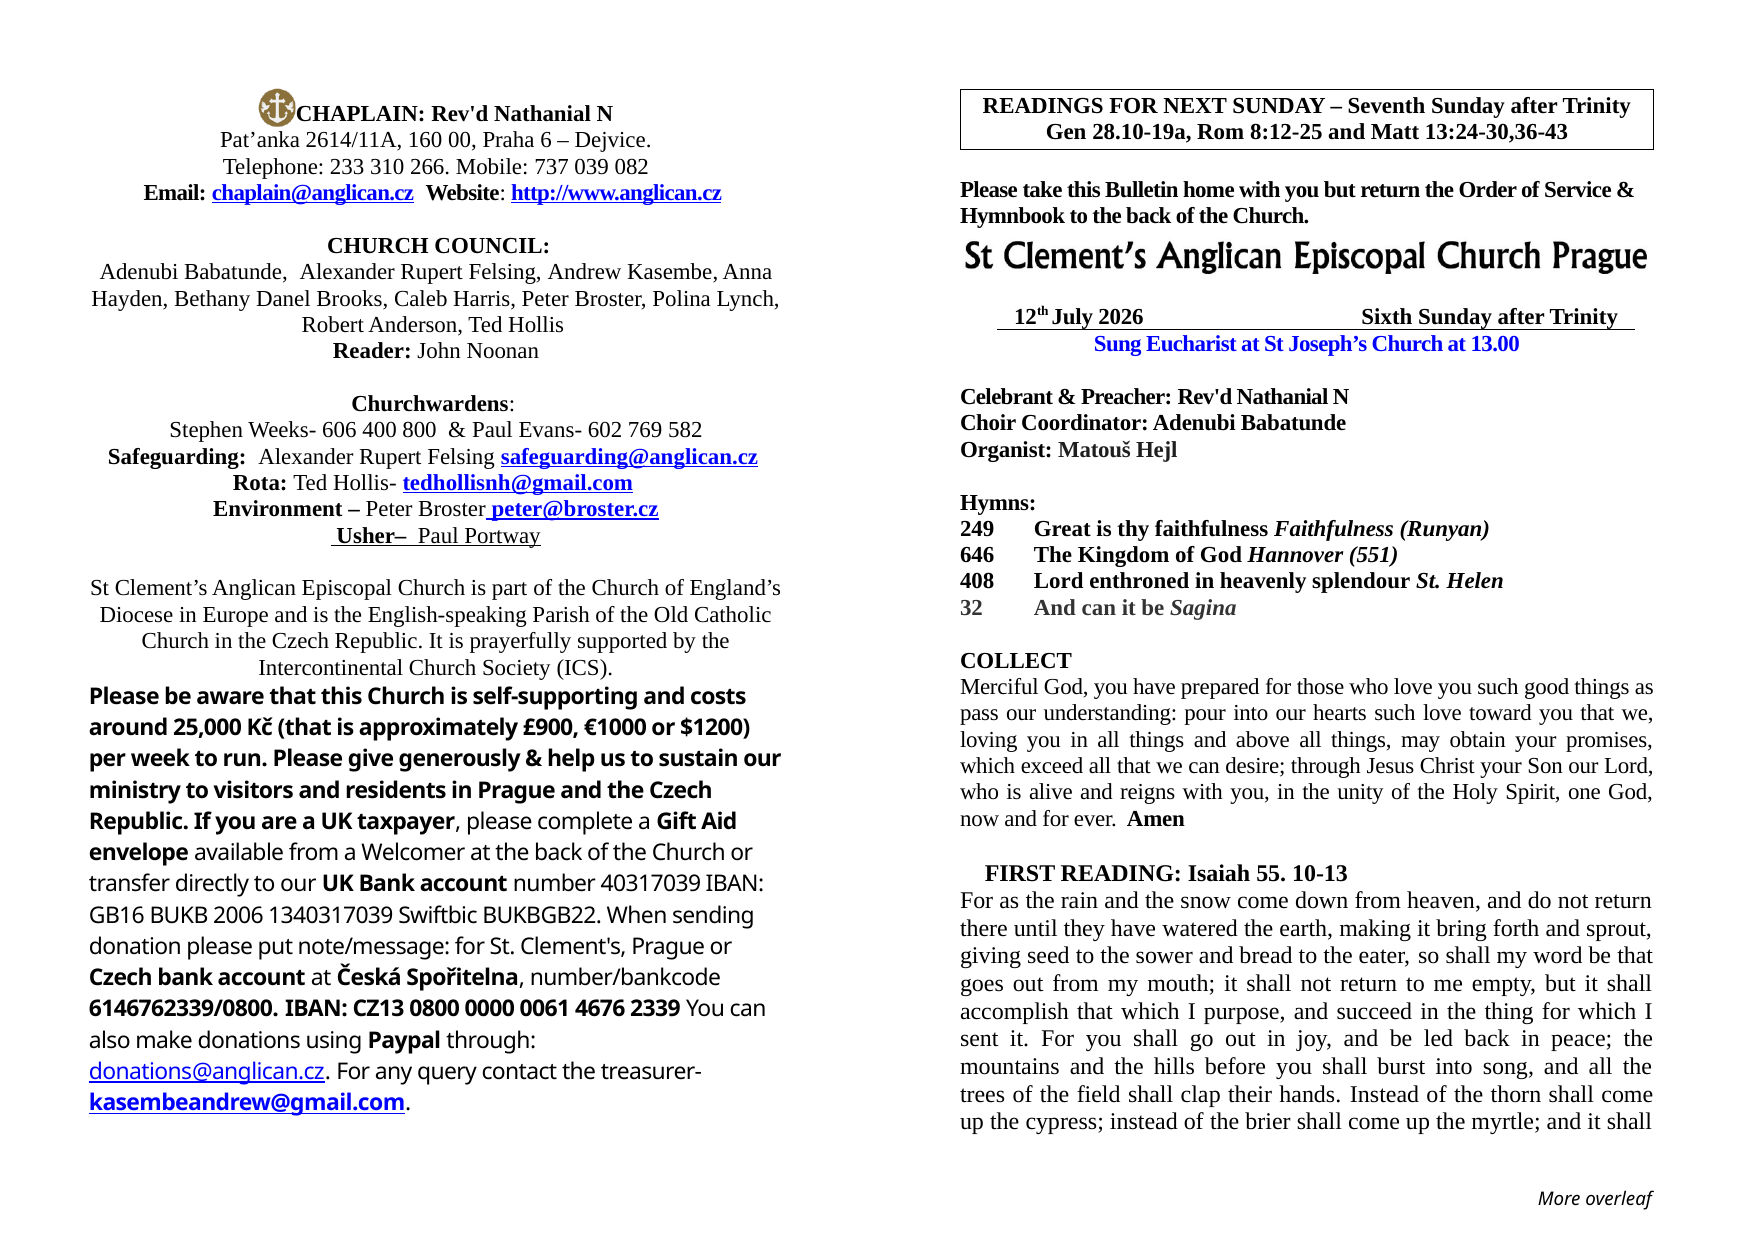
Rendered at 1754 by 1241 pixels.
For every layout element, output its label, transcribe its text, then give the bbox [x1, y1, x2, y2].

text Pat’anka 2614/11A, 160 00, Praha 6 – Dejvice. [89, 126, 783, 153]
text 408 Lord enthroned in heavenly splendour St. Helen [960, 568, 1654, 594]
table_header 12th July 2026 [997, 303, 1282, 329]
text Gen 28.10-19a, Rom 8:12-25 and Matt 13:24-30,36-43 [961, 115, 1653, 149]
text Email: chaplain@anglican.cz Website: http://www.anglican.cz [89, 179, 783, 206]
text CHAPLAIN: Rev'd Nathanial N [296, 89, 783, 126]
text Please take this Bulletin home with you but return the Order of Service & Hymnbook to the back of the Church. [960, 176, 1654, 228]
text Organist: Matouš Hejl [960, 436, 1654, 462]
text St Clement’s Anglican Episcopal Church is part of the Church of England’s Diocese in Europe and is the English-speaking Parish of the Old Catholic Church in the Czech Republic. It is prayerfully supported by the Intercontinental Church Society (ICS). [89, 574, 783, 680]
text Hymns: [960, 488, 1654, 515]
text Environment – Peter Broster peter@broster.cz [89, 495, 783, 522]
text Choir Coordinator: Adenubi Babatunde [960, 409, 1654, 436]
text  FIRST READING: Isaiah 55. 10-13 [960, 859, 1654, 886]
text For as the rain and the snow come down from heaven, and do not return there until they have watered the earth, making it bring forth and sprout, giving seed to the sower and bread to the eater, so shall my word be that goes out from my mouth; it shall not return to me empty, but it shall accomplish that which I purpose, and succeed in the thing for which I sent it. For you shall go out in joy, and be led back in peace; the mountains and the hills before you shall burst into song, and all the trees of the field shall clap their hands. Instead of the thorn shall come up the cypress; instead of the brier shall come up the myrtle; and it shall [960, 886, 1654, 1135]
text Usher– Paul Portway [89, 522, 783, 548]
text 646 The Kingdom of God Hannover (551) [960, 541, 1654, 568]
text Merciful God, you have prepared for those who love you such good things as pass our understanding: pour into our hearts such love toward you that we, loving you in all things and above all things, may obtain your promises, which exceed all that we can desire; through Jesus Christ your Son our Lord, who is alive and reigns with you, in the unity of the Holy Spirit, one God, now and for ever. Amen [960, 673, 1654, 831]
text Please be aware that this Church is self-supporting and costs around 25,000 Kč (that is approximately £900, €1000 or $1200) per week to run. Please give generously & help us to sustain our ministry to visitors and residents in Prague and the Czech Republic. If you are a UK taxpayer, please complete a Gift Aid envelope available from a Welcomer at the back of the Church or transfer directly to our UK Bank account number 40317039 IBAN: GB16 BUKB 2006 1340317039 Swiftbic BUKBGB22. When sending donation please put note/message: for St. Clement's, Prague or Czech bank account at Česká Spořitelna, number/bankcode 6146762339/0800. IBAN: CZ13 0800 0000 0061 4676 2339 You can also make donations using Paypal through: donations@anglican.cz. For any query contact the treasurer- kasembeandrew@gmail.com. [89, 680, 783, 1117]
text 249 Great is thy faithfulness Faithfulness (Runyan) [960, 515, 1654, 541]
table_header Sixth Sunday after Trinity [1282, 303, 1635, 329]
text Safeguarding: Alexander Rupert Felsing safeguarding@anglican.cz [89, 443, 783, 469]
text 32 And can it be Sagina [960, 594, 1654, 620]
text Stephen Weeks- 606 400 800 & Paul Evans- 602 769 582 [89, 416, 783, 443]
text READINGS FOR NEXT SUNDAY – Seventh Sunday after Trinity [961, 90, 1653, 115]
picture [959, 228, 1654, 291]
text Adenubi Babatunde, Alexander Rupert Felsing, Andrew Kasembe, Anna Hayden, Bethany Danel Brooks, Caleb Harris, Peter Broster, Polina Lynch, Robert Anderson, Ted Hollis [89, 258, 783, 337]
text CHURCH COUNCIL: [89, 232, 783, 258]
text Celebrant & Preacher: Rev'd Nathanial N [960, 383, 1654, 409]
text Rota: Ted Hollis- tedhollisnh@gmail.com [89, 469, 783, 495]
text Telephone: 233 310 266. Mobile: 737 039 082 [89, 153, 783, 179]
text [89, 89, 258, 126]
text Reader: John Noonan [89, 337, 783, 364]
text COLLECT [960, 647, 1654, 673]
picture [258, 88, 296, 127]
text Sung Eucharist at St Joseph’s Church at 13.00 [960, 330, 1654, 357]
text Churchwardens: [89, 390, 783, 416]
